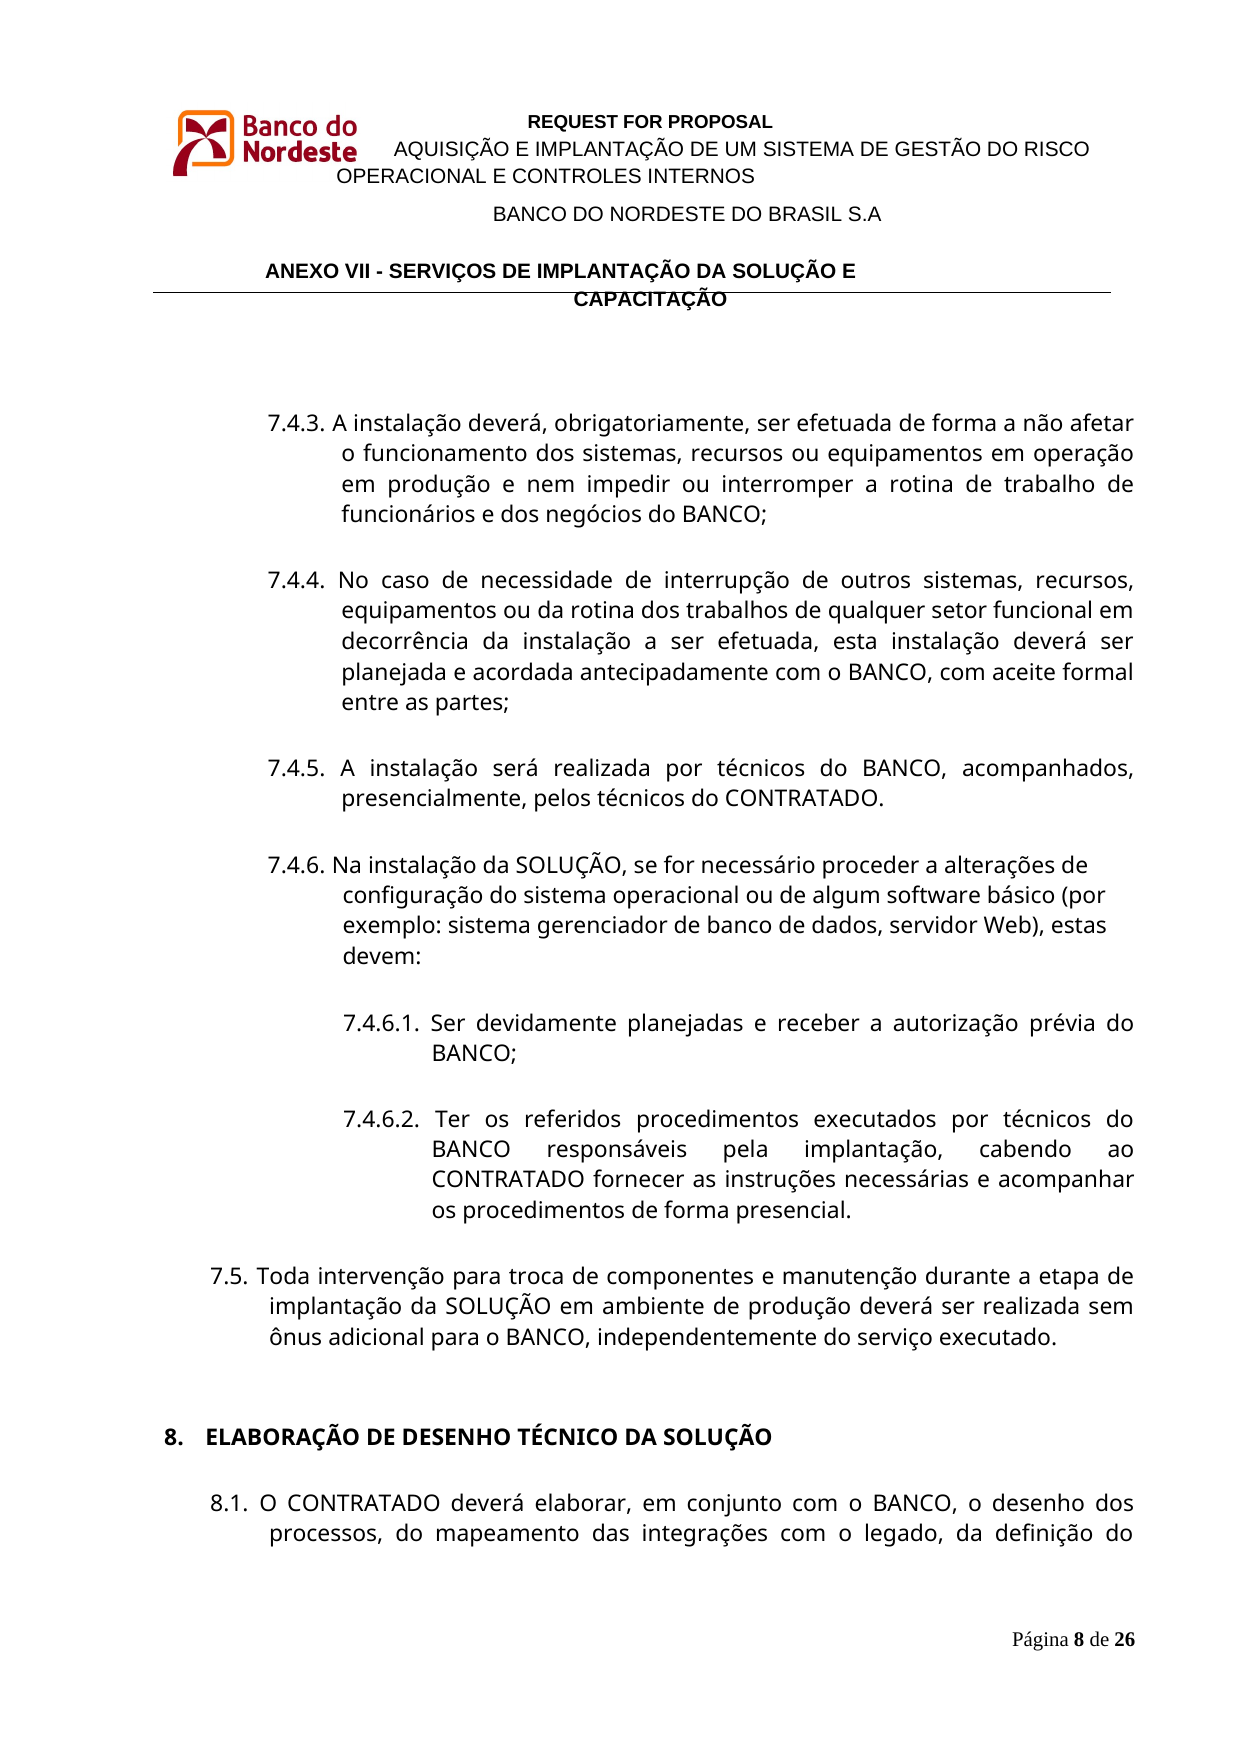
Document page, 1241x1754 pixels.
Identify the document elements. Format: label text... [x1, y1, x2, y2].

text 7.4.6.2. Ter os referidos procedimentos executados por técnicos do BANCO responsáveis pela implantação, cabendo ao CONTRATADO fornecer as instruções necessárias e acompanhar os procedimentos de forma presencial. [343, 1102, 1135, 1225]
text 7.4.6.1. Ser devidamente planejadas e receber a autorização prévia do BANCO; [343, 1006, 1135, 1068]
text 7.4.6. Na instalação da SOLUÇÃO, se for necessário proceder a alterações de configuração do sistema operacional ou de algum software básico (por exemplo: sistema gerenciador de banco de dados, servidor Web), estas devem: [267, 848, 1135, 971]
picture [165, 102, 362, 182]
subtitle ELABORAÇÃO DE DESENHO TÉCNICO DA SOLUÇÃO [164, 1421, 1135, 1452]
text 8.1. O CONTRATADO deverá elaborar, em conjunto com o BANCO, o desenho dos processos, do mapeamento das integrações com o legado, da definição do [210, 1487, 1135, 1549]
picture [339, 170, 349, 182]
text 7.4.4. No caso de necessidade de interrupção de outros sistemas, recursos, equipamentos ou da rotina dos trabalhos de qualquer setor funcional em decorrência da instalação a ser efetuada, esta instalação deverá ser planejada e acordada antecipadamente com o BANCO, com aceite formal entre as partes; [267, 564, 1135, 717]
text 7.5. Toda intervenção para troca de componentes e manutenção durante a etapa de implantação da SOLUÇÃO em ambiente de produção deverá ser realizada sem ônus adicional para o BANCO, independentemente do serviço executado. [210, 1260, 1135, 1352]
text 7.4.5. A instalação será realizada por técnicos do BANCO, acompanhados, presencialmente, pelos técnicos do CONTRATADO. [267, 752, 1135, 813]
text 7.4.3. A instalação deverá, obrigatoriamente, ser efetuada de forma a não afetar o funcionamento dos sistemas, recursos ou equipamentos em operação em produção e nem impedir ou interromper a rotina de trabalho de funcionários e dos negócios do BANCO; [267, 407, 1135, 529]
